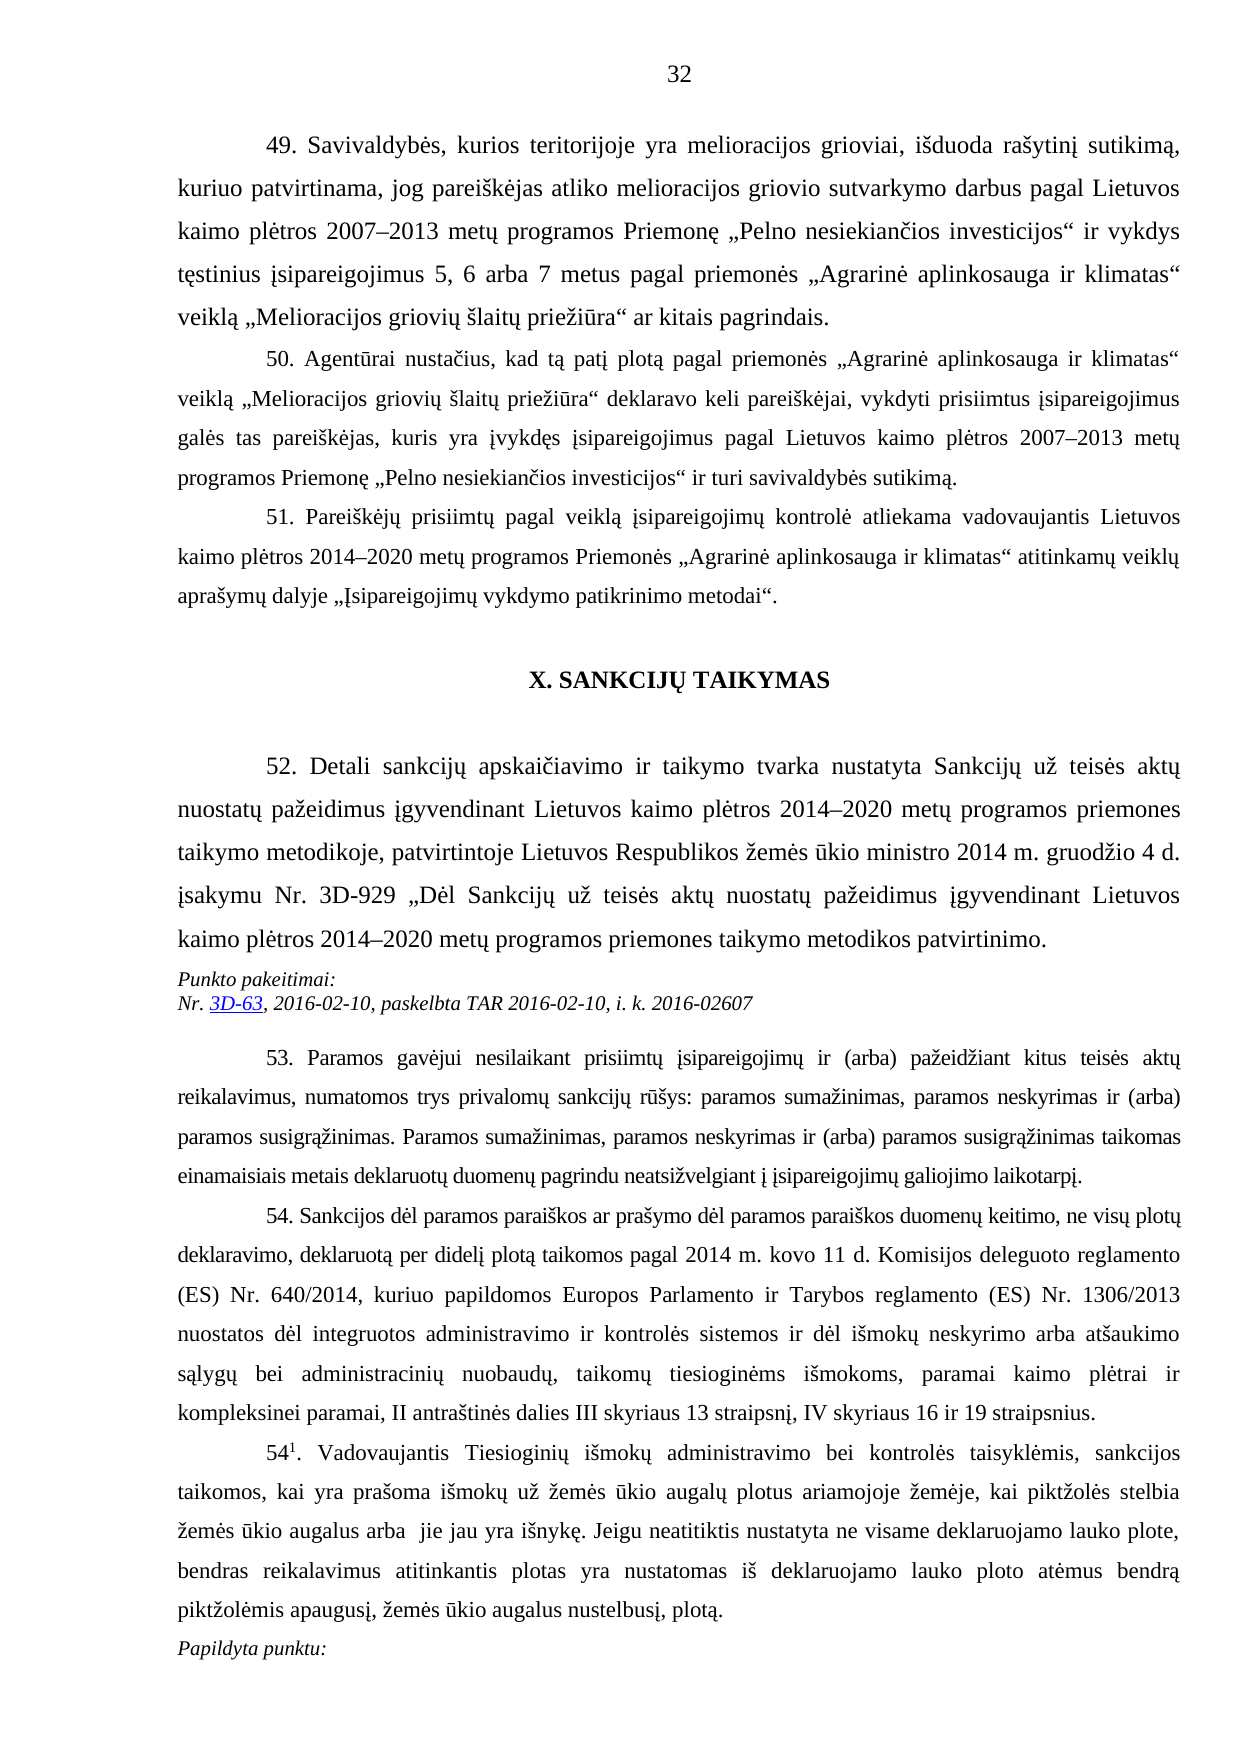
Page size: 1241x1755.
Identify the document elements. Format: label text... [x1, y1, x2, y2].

text 54. Sankcijos dėl paramos paraiškos ar prašymo dėl paramos paraiškos duomenų keitimo, ne visų plotų deklaravimo, deklaruotą per didelį plotą taikomos pagal 2014 m. kovo 11 d. Komisijos deleguoto reglamento (ES) Nr. 640/2014, kuriuo papildomos Europos Parlamento ir Tarybos reglamento (ES) Nr. 1306/2013 nuostatos dėl integruotos administravimo ir kontrolės sistemos ir dėl išmokų neskyrimo arba atšaukimo sąlygų bei administracinių nuobaudų, taikomų tiesioginėms išmokoms, paramai kaimo plėtrai ir kompleksinei paramai, II antraštinės dalies III skyriaus 13 straipsnį, IV skyriaus 16 ir 19 straipsnius. [177, 1202, 1181, 1425]
text 53. Paramos gavėjui nesilaikant prisiimtų įsipareigojimų ir (arba) pažeidžiant kitus teisės aktų reikalavimus, numatomos trys privalomų sankcijų rūšys: paramos sumažinimas, paramos neskyrimas ir (arba) paramos susigrąžinimas. Paramos sumažinimas, paramos neskyrimas ir (arba) paramos susigrąžinimas taikomas einamaisiais metais deklaruotų duomenų pagrindu neatsižvelgiant į įsipareigojimų galiojimo laikotarpį. [177, 1044, 1181, 1188]
text Punkto pakeitimai: [177, 967, 1181, 991]
text 541. Vadovaujantis Tiesioginių išmokų administravimo bei kontrolės taisyklėmis, sankcijos taikomos, kai yra prašoma išmokų už žemės ūkio augalų plotus ariamojoje žemėje, kai piktžolės stelbia žemės ūkio augalus arba jie jau yra išnykę. Jeigu neatitiktis nustatyta ne visame deklaruojamo lauko plote, bendras reikalavimus atitinkantis plotas yra nustatomas iš deklaruojamo lauko ploto atėmus bendrą piktžolėmis apaugusį, žemės ūkio augalus nustelbusį, plotą. [177, 1438, 1181, 1623]
text 50. Agentūrai nustačius, kad tą patį plotą pagal priemonės „Agrarinė aplinkosauga ir klimatas“ veiklą „Melioracijos griovių šlaitų priežiūra“ deklaravo keli pareiškėjai, vykdyti prisiimtus įsipareigojimus galės tas pareiškėjas, kuris yra įvykdęs įsipareigojimus pagal Lietuvos kaimo plėtros 2007–2013 metų programos Priemonę „Pelno nesiekiančios investicijos“ ir turi savivaldybės sutikimą. [177, 346, 1181, 490]
text Nr. 3D-63, 2016-02-10, paskelbta TAR 2016-02-10, i. k. 2016-02607 [177, 991, 1181, 1015]
text X. SANKCIJŲ TAIKYMAS [177, 665, 1181, 694]
text 51. Pareiškėjų prisiimtų pagal veiklą įsipareigojimų kontrolė atliekama vadovaujantis Lietuvos kaimo plėtros 2014–2020 metų programos Priemonės „Agrarinė aplinkosauga ir klimatas“ atitinkamų veiklų aprašymų dalyje „Įsipareigojimų vykdymo patikrinimo metodai“. [177, 503, 1181, 609]
text 52. Detali sankcijų apskaičiavimo ir taikymo tvarka nustatyta Sankcijų už teisės aktų nuostatų pažeidimus įgyvendinant Lietuvos kaimo plėtros 2014–2020 metų programos priemones taikymo metodikoje, patvirtintoje Lietuvos Respublikos žemės ūkio ministro 2014 m. gruodžio 4 d. įsakymu Nr. 3D-929 „Dėl Sankcijų už teisės aktų nuostatų pažeidimus įgyvendinant Lietuvos kaimo plėtros 2014–2020 metų programos priemones taikymo metodikos patvirtinimo. [177, 751, 1181, 952]
text 49. Savivaldybės, kurios teritorijoje yra melioracijos grioviai, išduoda rašytinį sutikimą, kuriuo patvirtinama, jog pareiškėjas atliko melioracijos griovio sutvarkymo darbus pagal Lietuvos kaimo plėtros 2007–2013 metų programos Priemonę „Pelno nesiekiančios investicijos“ ir vykdys tęstinius įsipareigojimus 5, 6 arba 7 metus pagal priemonės „Agrarinė aplinkosauga ir klimatas“ veiklą „Melioracijos griovių šlaitų priežiūra“ ar kitais pagrindais. [177, 130, 1181, 331]
text Papildyta punktu: [177, 1636, 1181, 1660]
